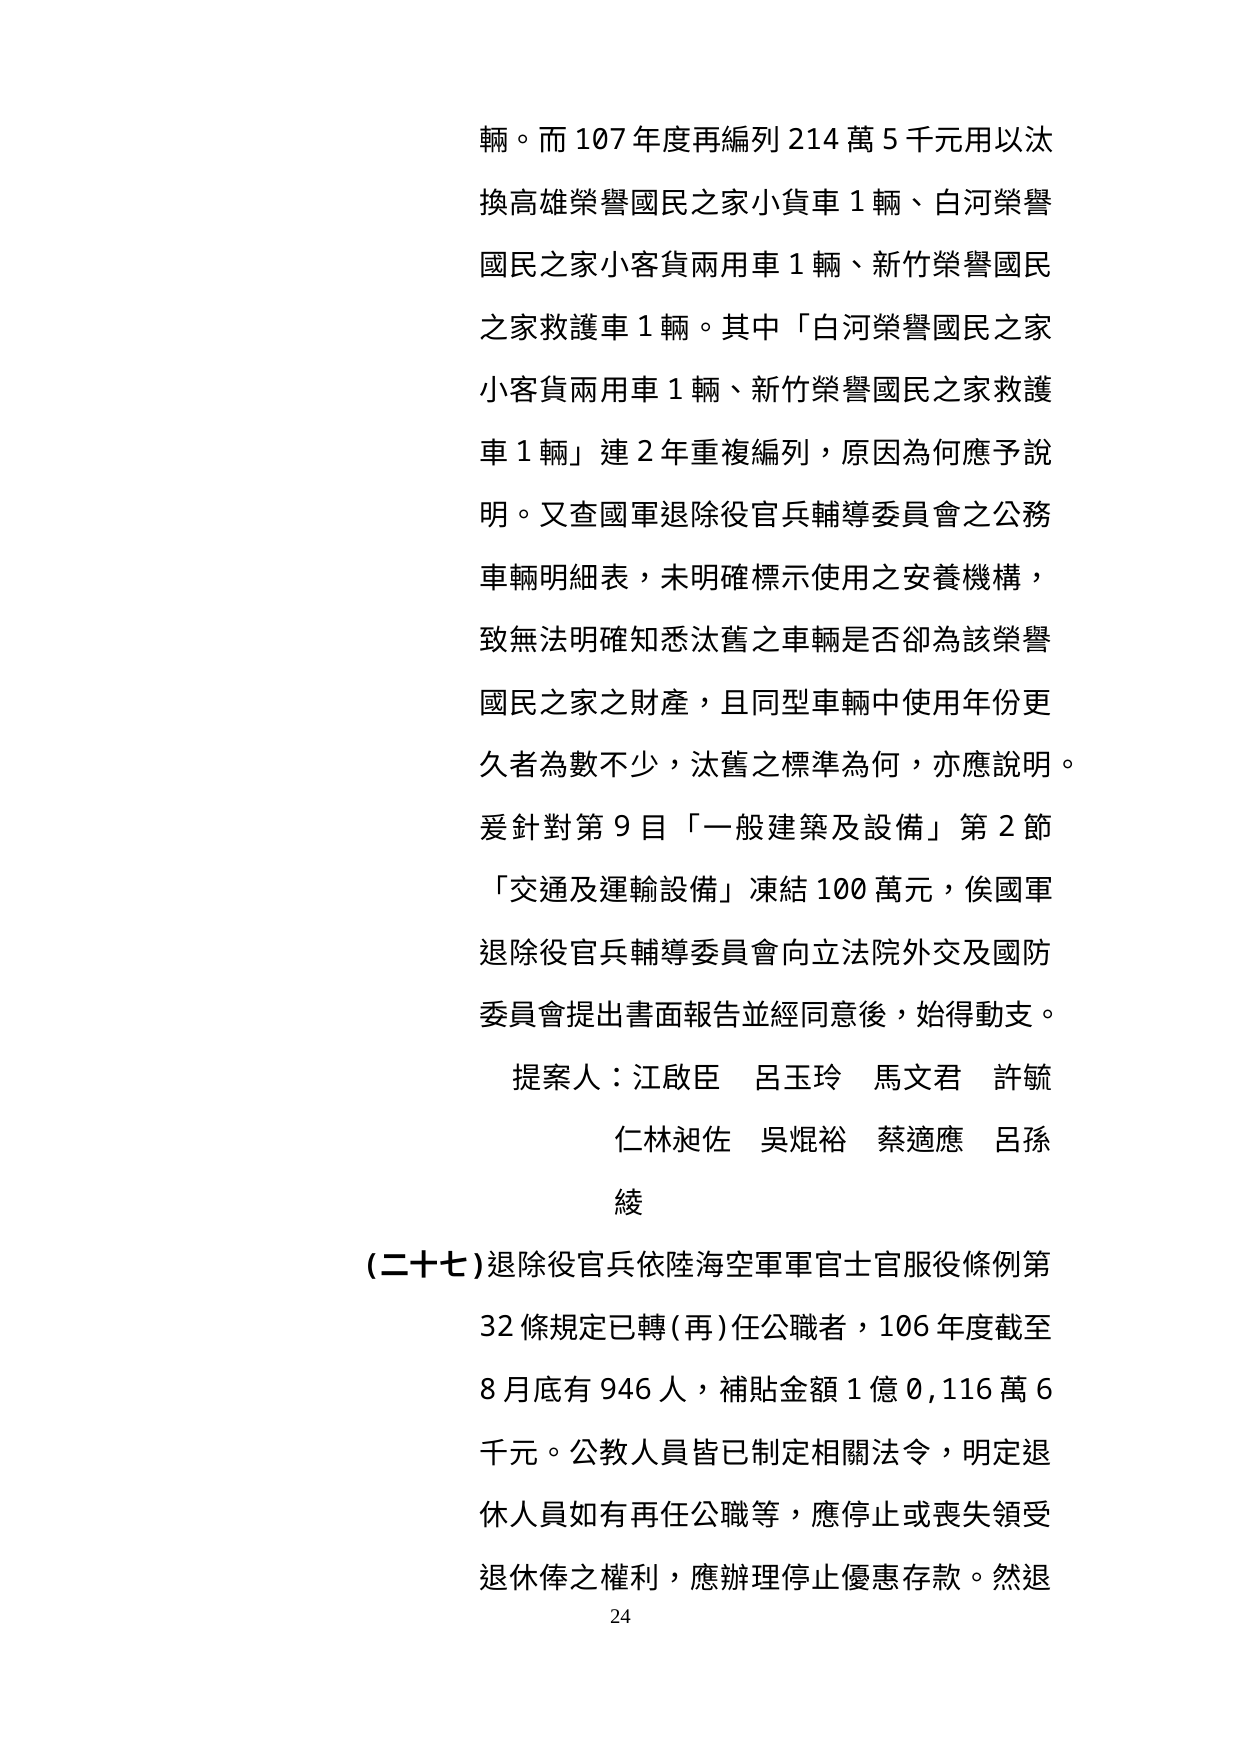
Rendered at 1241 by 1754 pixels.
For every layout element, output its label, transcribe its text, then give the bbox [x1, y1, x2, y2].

text (二十七)退除役官兵依陸海空軍軍官士官服役條例第32條規定已轉(再)任公職者，106年度截至8月底有946人，補貼金額1億0,116萬6千元。公教人員皆已制定相關法令，明定退休人員如有再任公職等，應停止或喪失領受退休俸之權利，應辦理停止優惠存款。然退 [362, 1221, 1053, 1596]
text (二十六)國軍退除役官兵輔導委員會第9目「一般建築及設備」第2節「交通及運輸設備」預算編列442萬元。查本項工作計畫中，有關「安養機構車輛汰購」106年度編列791萬5千元，汰換臺南榮譽國民之家公務轎車1輛、汰換白河榮譽國民之家小客貨兩用車1輛、汰換中彰榮譽國民之家中型復康巴士1輛、汰換新竹及岡山榮譽國民之家救護車2輛、增購板橋及臺南榮譽國民之家救護車2輛。而107年度再編列214萬5千元用以汰換高雄榮譽國民之家小貨車1輛、白河榮譽國民之家小客貨兩用車1輛、新竹榮譽國民之家救護車1輛。其中「白河榮譽國民之家小客貨兩用車1輛、新竹榮譽國民之家救護車1輛」連2年重複編列，原因為何應予說明。又查國軍退除役官兵輔導委員會之公務車輛明細表，未明確標示使用之安養機構，致無法明確知悉汰舊之車輛是否卻為該榮譽國民之家之財產，且同型車輛中使用年份更久者為數不少，汰舊之標準為何，亦應說明。爰針對第9目「一般建築及設備」第2節「交通及運輸設備」凍結100萬元，俟國軍退除役官兵輔導委員會向立法院外交及國防委員會提出書面報告並經同意後，始得動支。 [362, 96, 1053, 1034]
text 提案人：江啟臣 呂玉玲 馬文君 許毓仁林昶佐 吳焜裕 蔡適應 呂孫綾 [512, 1034, 1053, 1221]
